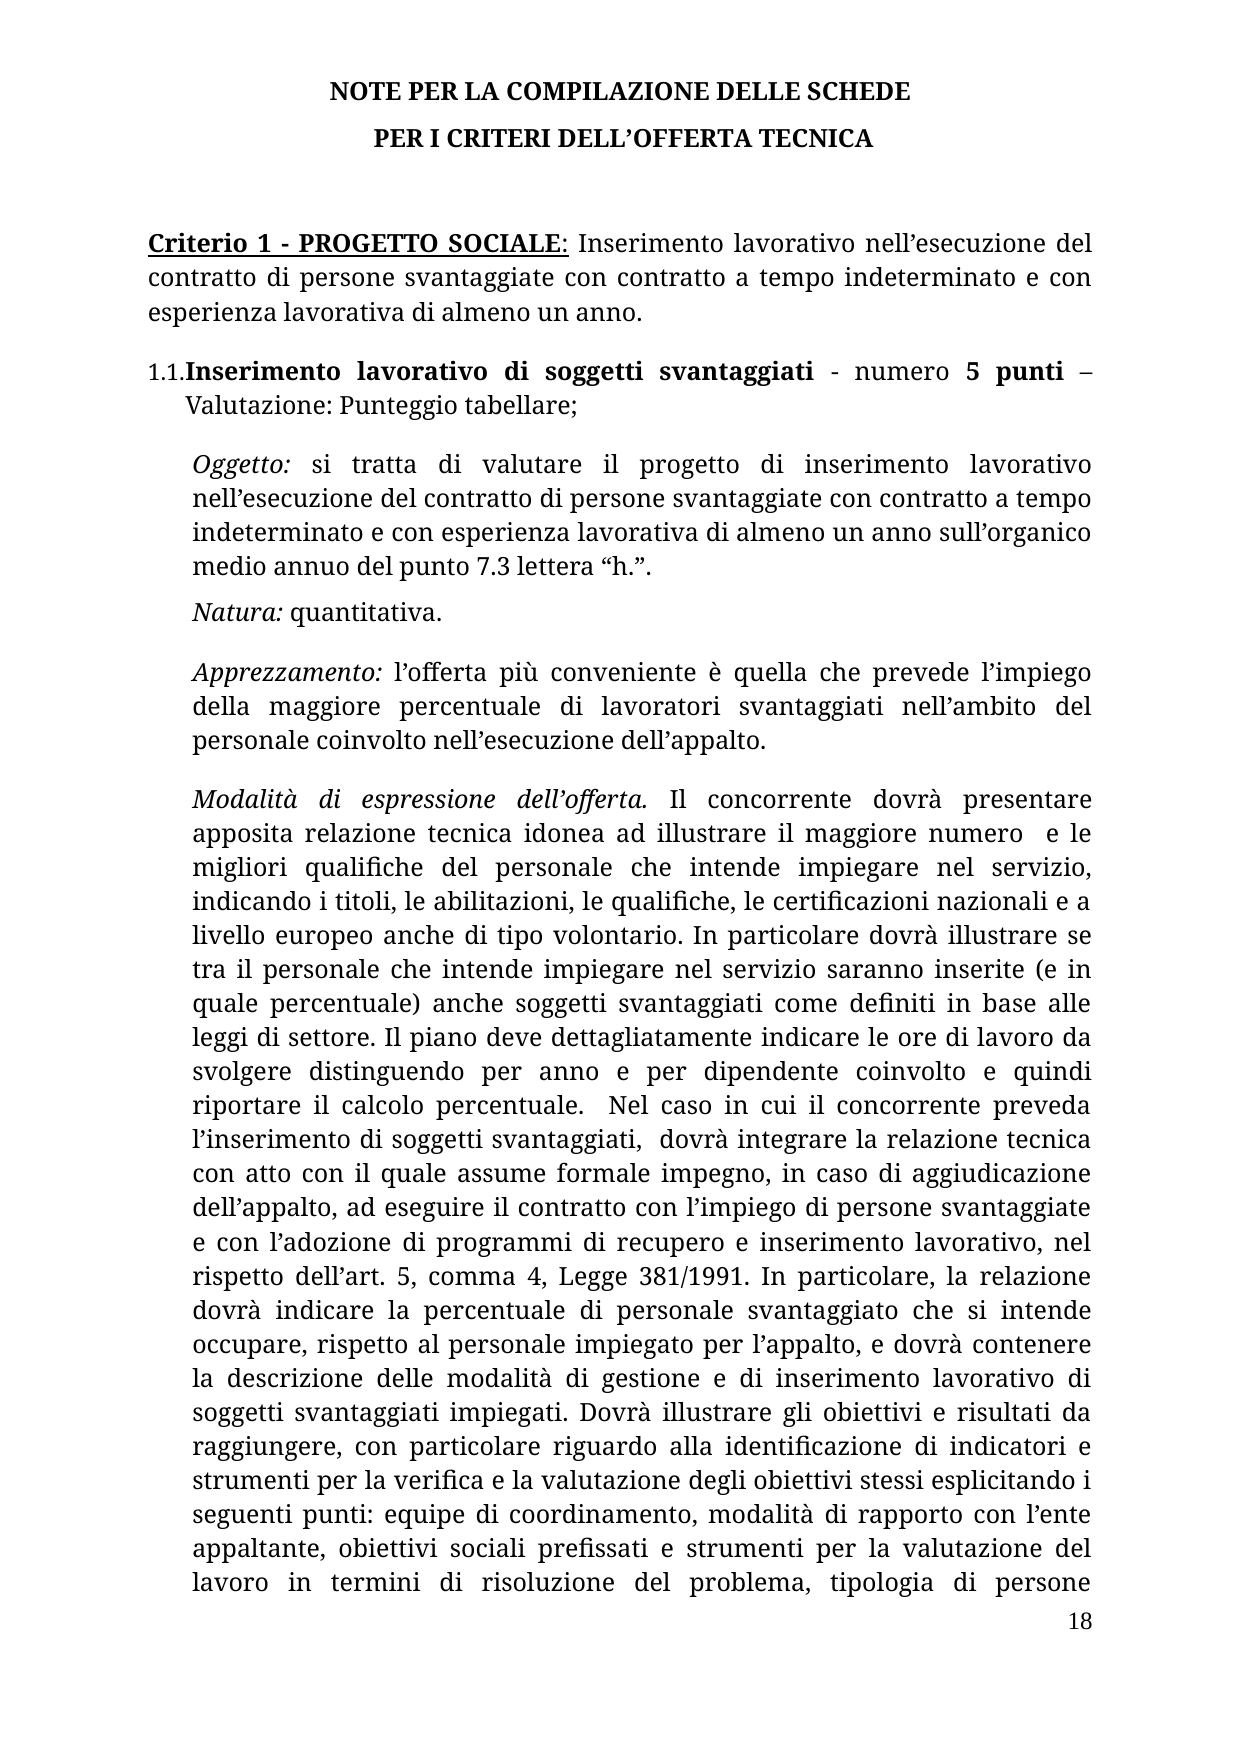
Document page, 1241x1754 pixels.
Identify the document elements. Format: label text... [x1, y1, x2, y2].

text Natura: quantitativa. [192, 595, 1092, 629]
text NOTE PER LA COMPILAZIONE DELLE SCHEDE [148, 74, 1092, 108]
text PER I CRITERI DELL’OFFERTA TECNICA [148, 120, 1092, 154]
text Oggetto: si tratta di valutare il progetto di inserimento lavorativo nell’esecuzione del contratto di persone svantaggiate con contratto a tempo indeterminato e con esperienza lavorativa di almeno un anno sull’organico medio annuo del punto 7.3 lettera “h.”. [192, 446, 1092, 583]
text Modalità di espressione dell’offerta. Il concorrente dovrà presentare apposita relazione tecnica idonea ad illustrare il maggiore numero e le migliori qualifiche del personale che intende impiegare nel servizio, indicando i titoli, le abilitazioni, le qualifiche, le certificazioni nazionali e a livello europeo anche di tipo volontario. In particolare dovrà illustrare se tra il personale che intende impiegare nel servizio saranno inserite (e in quale percentuale) anche soggetti svantaggiati come definiti in base alle leggi di settore. Il piano deve dettagliatamente indicare le ore di lavoro da svolgere distinguendo per anno e per dipendente coinvolto e quindi riportare il calcolo percentuale. Nel caso in cui il concorrente preveda l’inserimento di soggetti svantaggiati, dovrà integrare la relazione tecnica con atto con il quale assume formale impegno, in caso di aggiudicazione dell’appalto, ad eseguire il contratto con l’impiego di persone svantaggiate e con l’adozione di programmi di recupero e inserimento lavorativo, nel rispetto dell’art. 5, comma 4, Legge 381/1991. In particolare, la relazione dovrà indicare la percentuale di personale svantaggiato che si intende occupare, rispetto al personale impiegato per l’appalto, e dovrà contenere la descrizione delle modalità di gestione e di inserimento lavorativo di soggetti svantaggiati impiegati. Dovrà illustrare gli obiettivi e risultati da raggiungere, con particolare riguardo alla identificazione di indicatori e strumenti per la verifica e la valutazione degli obiettivi stessi esplicitando i seguenti punti: equipe di coordinamento, modalità di rapporto con l’ente appaltante, obiettivi sociali prefissati e strumenti per la valutazione del lavoro in termini di risoluzione del problema, tipologia di persone [192, 781, 1092, 1599]
list Inserimento lavorativo di soggetti svantaggiati - numero 5 punti – Valutazione: Punteggio tabellare; [148, 353, 1092, 421]
text Criterio 1 - PROGETTO SOCIALE: Inserimento lavorativo nell’esecuzione del contratto di persone svantaggiate con contratto a tempo indeterminato e con esperienza lavorativa di almeno un anno. [148, 226, 1092, 328]
text Apprezzamento: l’offerta più conveniente è quella che prevede l’impiego della maggiore percentuale di lavoratori svantaggiati nell’ambito del personale coinvolto nell’esecuzione dell’appalto. [192, 654, 1092, 756]
